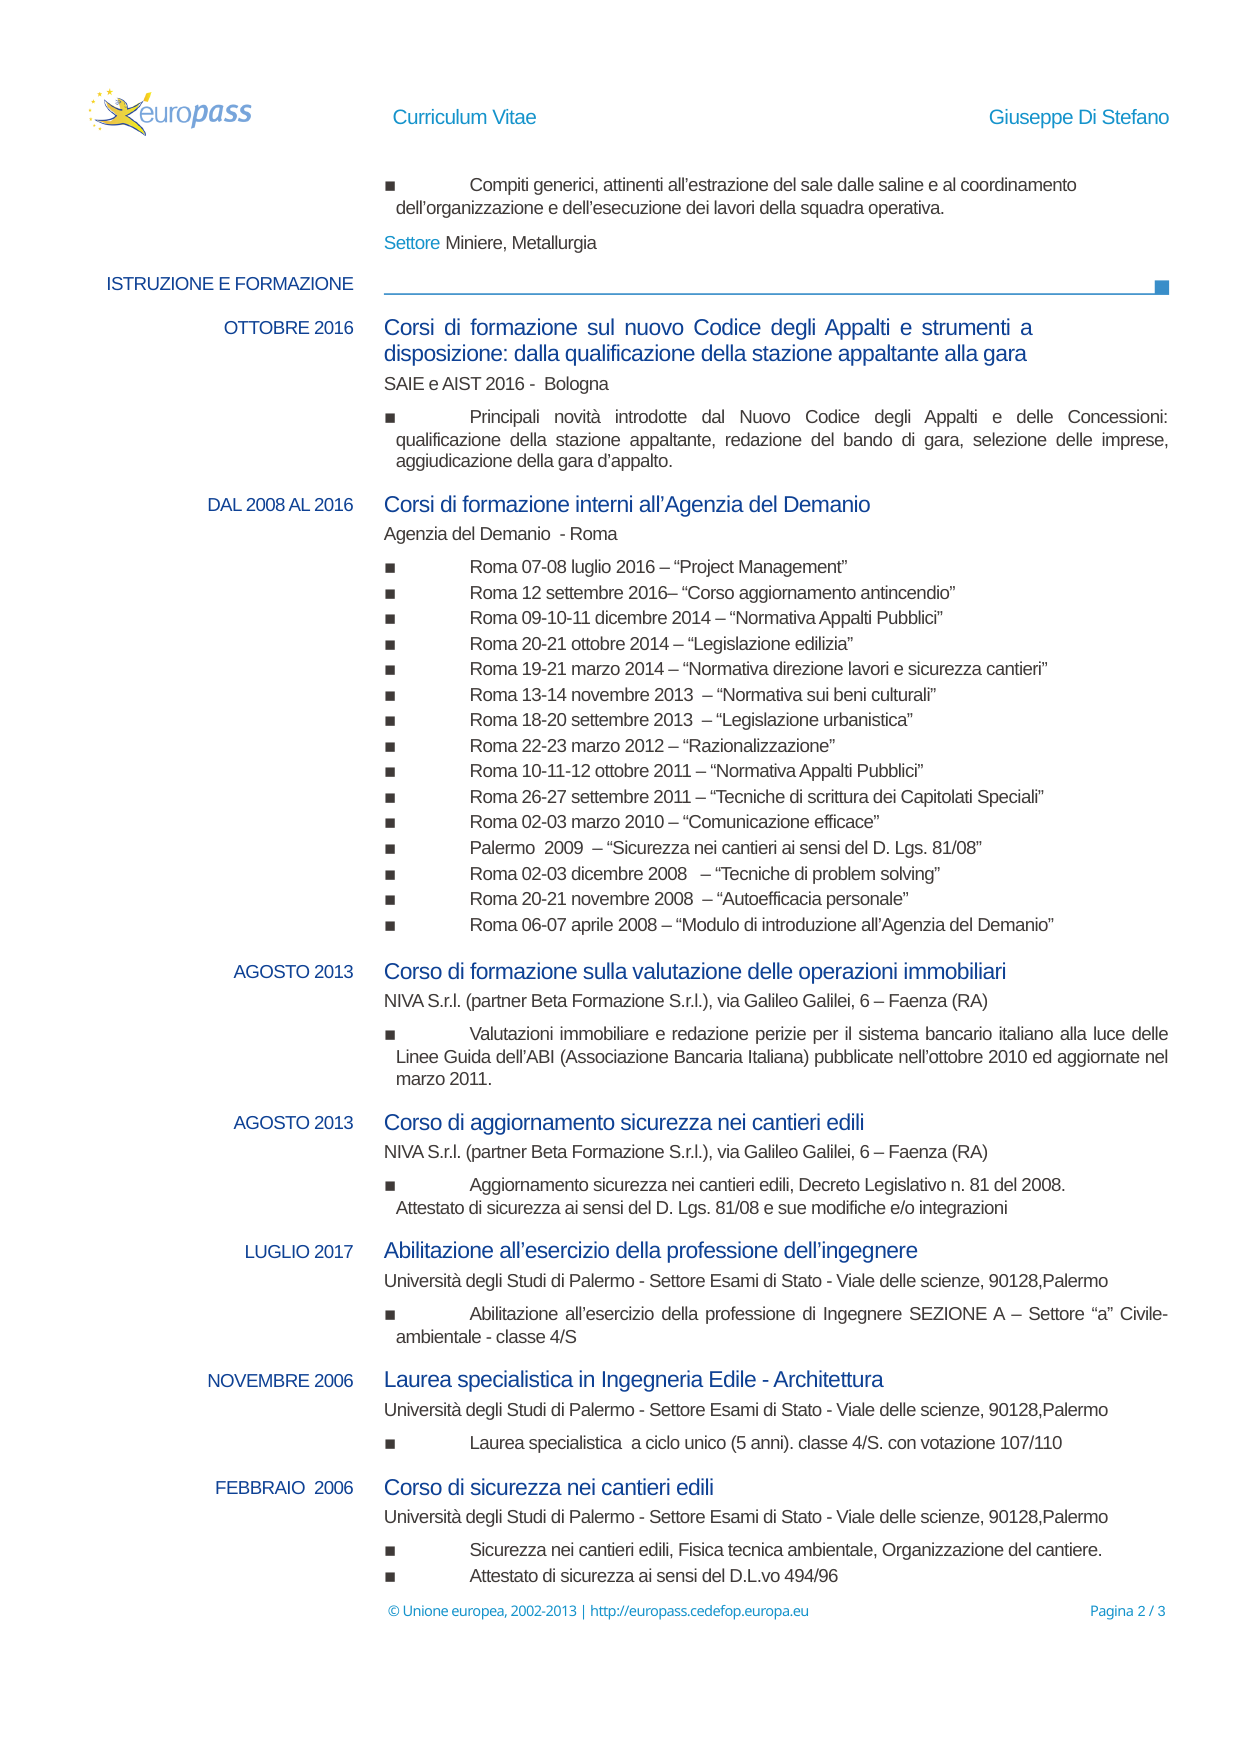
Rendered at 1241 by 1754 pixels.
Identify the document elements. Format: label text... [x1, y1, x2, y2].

table_cell Compiti generici, attinenti all’estrazione del sale dalle saline e al coordinamento dell’organizzazione e dell’esecuzione dei lavori della squadra operativa. [384, 171, 1169, 218]
table_cell Università degli Studi di Palermo - Settore Esami di Stato - Viale delle scienze, 90128,Palermo [384, 1264, 1169, 1300]
table_header Luglio 2017 [89, 1238, 384, 1347]
table_cell SAIE e AIST 2016 - Bologna [384, 367, 1169, 403]
table_cell Aggiornamento sicurezza nei cantieri edili, Decreto Legislativo n. 81 del 2008. Attestato di sicurezza ai sensi del D. Lgs. 81/08 e sue modifiche e/o integrazioni [384, 1171, 1169, 1218]
table_header [1034, 314, 1169, 367]
table_header Corsi di formazione interni all’Agenzia del Demanio [384, 491, 1033, 517]
table_cell Corso di formazione sulla valutazione delle operazioni immobiliari [384, 958, 1033, 984]
table_header Corso di sicurezza nei cantieri edili [384, 1474, 1033, 1500]
table_header Novembre 2006 [89, 1366, 384, 1455]
table_cell Settore Miniere, Metallurgia [384, 218, 1169, 254]
table_cell NIVA S.r.l. (partner Beta Formazione S.r.l.), via Galileo Galilei, 6 – Faenza (RA) [384, 1135, 1169, 1171]
table_header Abilitazione all’esercizio della professione dell’ingegnere [384, 1238, 1033, 1264]
table_header Ottobre 2016 [89, 314, 384, 472]
table_cell Principali novità introdotte dal Nuovo Codice degli Appalti e delle Concessioni: qualificazione della stazione appaltante, redazione del bando di gara, selezione delle imprese, aggiudicazione della gara d’appalto. [384, 403, 1169, 472]
table_cell Agenzia del Demanio - Roma [384, 517, 1169, 554]
table_header [1034, 491, 1169, 517]
table_header [1034, 1238, 1169, 1264]
table_cell [1034, 958, 1169, 984]
table_header Corso di aggiornamento sicurezza nei cantieri edili [384, 1109, 1033, 1135]
table_cell Università degli Studi di Palermo - Settore Esami di Stato - Viale delle scienze, 90128,Palermo [384, 1500, 1169, 1537]
table_cell Laurea specialistica a ciclo unico (5 anni). classe 4/S. con votazione 107/110 [384, 1429, 1169, 1455]
table_header Febbraio 2006 [89, 1474, 384, 1588]
table_cell Università degli Studi di Palermo - Settore Esami di Stato - Viale delle scienze, 90128,Palermo [384, 1393, 1169, 1429]
table_header Laurea specialistica in Ingegneria Edile - Architettura [384, 1366, 1033, 1393]
table_header Corsi di formazione sul nuovo Codice degli Appalti e strumenti a disposizione: dalla qualificazione della stazione appaltante alla gara [384, 314, 1033, 367]
table_header [1034, 1109, 1169, 1135]
table_header [384, 273, 1169, 293]
table_cell Sicurezza nei cantieri edili, Fisica tecnica ambientale, Organizzazione del cantiere. Attestato di sicurezza ai sensi del D.L.vo 494/96 [384, 1537, 1169, 1588]
table_cell Valutazioni immobiliare e redazione perizie per il sistema bancario italiano alla luce delle Linee Guida dell’ABI (Associazione Bancaria Italiana) pubblicate nell’ottobre 2010 ed aggiornate nel marzo 2011. [384, 1021, 1169, 1089]
table_header Dal 2008 al 2016 [89, 491, 384, 958]
table_header Agosto 2013 [89, 1109, 384, 1218]
table_header [89, 171, 384, 254]
table_cell Agosto 2013 [89, 958, 384, 1089]
table_cell Abilitazione all’esercizio della professione di Ingegnere SEZIONE A – Settore “a” Civile- ambientale - classe 4/S [384, 1300, 1169, 1347]
table_cell NIVA S.r.l. (partner Beta Formazione S.r.l.), via Galileo Galilei, 6 – Faenza (RA) [384, 984, 1169, 1021]
table_cell Roma 07-08 luglio 2016 – “Project Management” Roma 12 settembre 2016– “Corso aggiornamento antincendio” Roma 09-10-11 dicembre 2014 – “Normativa Appalti Pubblici” Roma 20-21 ottobre 2014 – “Legislazione edilizia” Roma 19-21 marzo 2014 – “Normativa direzione lavori e sicurezza cantieri” Roma 13-14 novembre 2013 – “Normativa sui beni culturali” Roma 18-20 settembre 2013 – “Legislazione urbanistica” Roma 22-23 marzo 2012 – “Razionalizzazione” Roma 10-11-12 ottobre 2011 – “Normativa Appalti Pubblici” Roma 26-27 settembre 2011 – “Tecniche di scrittura dei Capitolati Speciali” Roma 02-03 marzo 2010 – “Comunicazione efficace” Palermo 2009 – “Sicurezza nei cantieri ai sensi del D. Lgs. 81/08” Roma 02-03 dicembre 2008 – “Tecniche di problem solving” Roma 20-21 novembre 2008 – “Autoefficacia personale” Roma 06-07 aprile 2008 – “Modulo di introduzione all’Agenzia del Demanio” [384, 554, 1169, 958]
table_header [1034, 1474, 1169, 1500]
table_header [1034, 1366, 1169, 1393]
table_header ISTRUZIONE E FORMAZIONE [89, 273, 384, 295]
